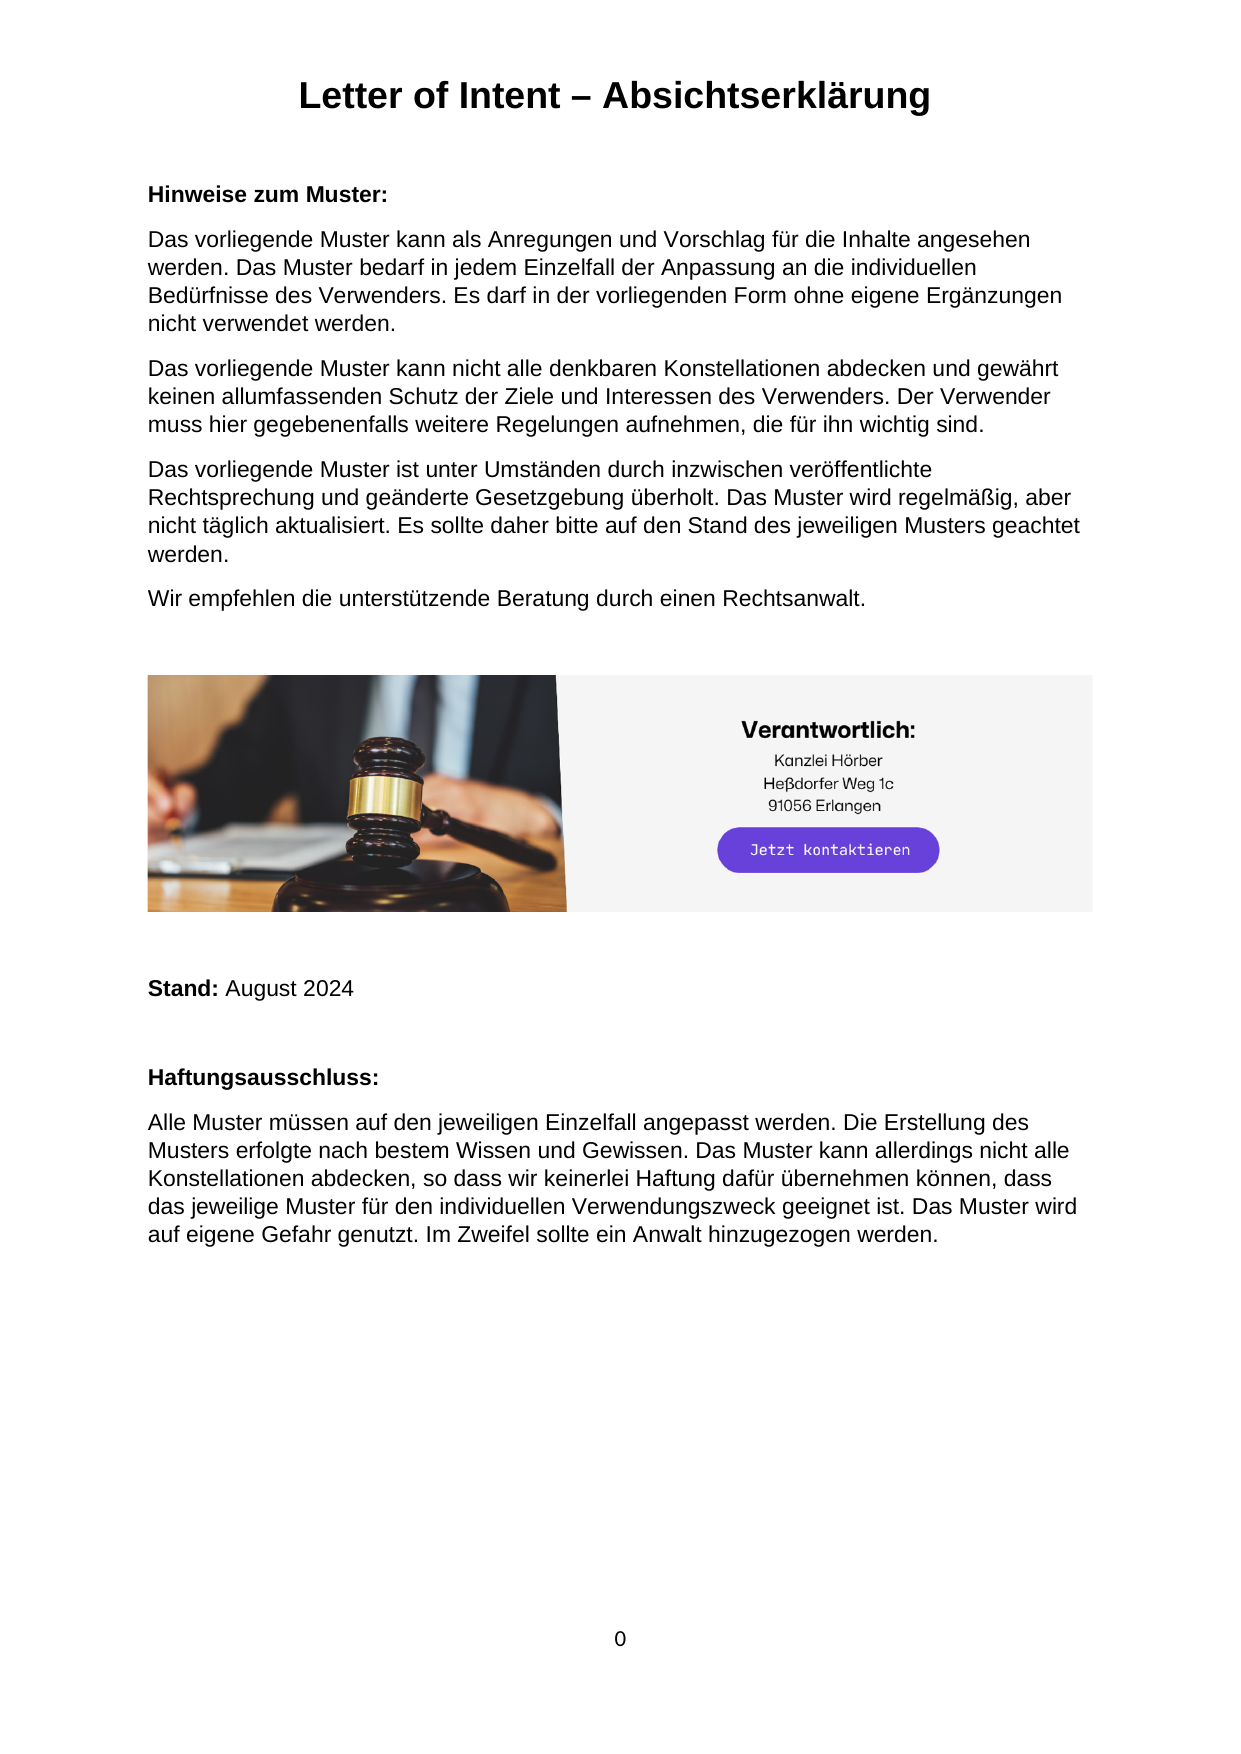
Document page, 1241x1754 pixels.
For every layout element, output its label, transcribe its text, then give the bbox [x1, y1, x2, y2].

text Das vorliegende Muster ist unter Umständen durch inzwischen veröffentlichte Rechtsprechung und geänderte Gesetzgebung überholt. Das Muster wird regelmäßig, aber nicht täglich aktualisiert. Es sollte daher bitte auf den Stand des jeweiligen Musters geachtet werden. [148, 456, 1093, 567]
text Haftungsausschluss: [148, 1064, 1093, 1091]
text Letter of Intent – Absichtserklärung [148, 74, 1093, 117]
text Das vorliegende Muster kann nicht alle denkbaren Konstellationen abdecken und gewährt keinen allumfassenden Schutz der Ziele und Interessen des Verwenders. Der Verwender muss hier gegebenenfalls weitere Regelungen aufnehmen, die für ihn wichtig sind. [148, 355, 1093, 438]
text Wir empfehlen die unterstützende Beratung durch einen Rechtsanwalt. [148, 585, 1093, 612]
text Hinweise zum Muster: [148, 181, 1093, 208]
text Alle Muster müssen auf den jeweiligen Einzelfall angepasst werden. Die Erstellung des Musters erfolgte nach bestem Wissen und Gewissen. Das Muster kann allerdings nicht alle Konstellationen abdecken, so dass wir keinerlei Haftung dafür übernehmen können, dass das jeweilige Muster für den individuellen Verwendungszweck geeignet ist. Das Muster wird auf eigene Gefahr genutzt. Im Zweifel sollte ein Anwalt hinzugezogen werden. [148, 1109, 1093, 1248]
text Das vorliegende Muster kann als Anregungen und Vorschlag für die Inhalte angesehen werden. Das Muster bedarf in jedem Einzelfall der Anpassung an die individuellen Bedürfnisse des Verwenders. Es darf in der vorliegenden Form ohne eigene Ergänzungen nicht verwendet werden. [148, 226, 1093, 337]
text Stand: August 2024 [148, 974, 1093, 1001]
